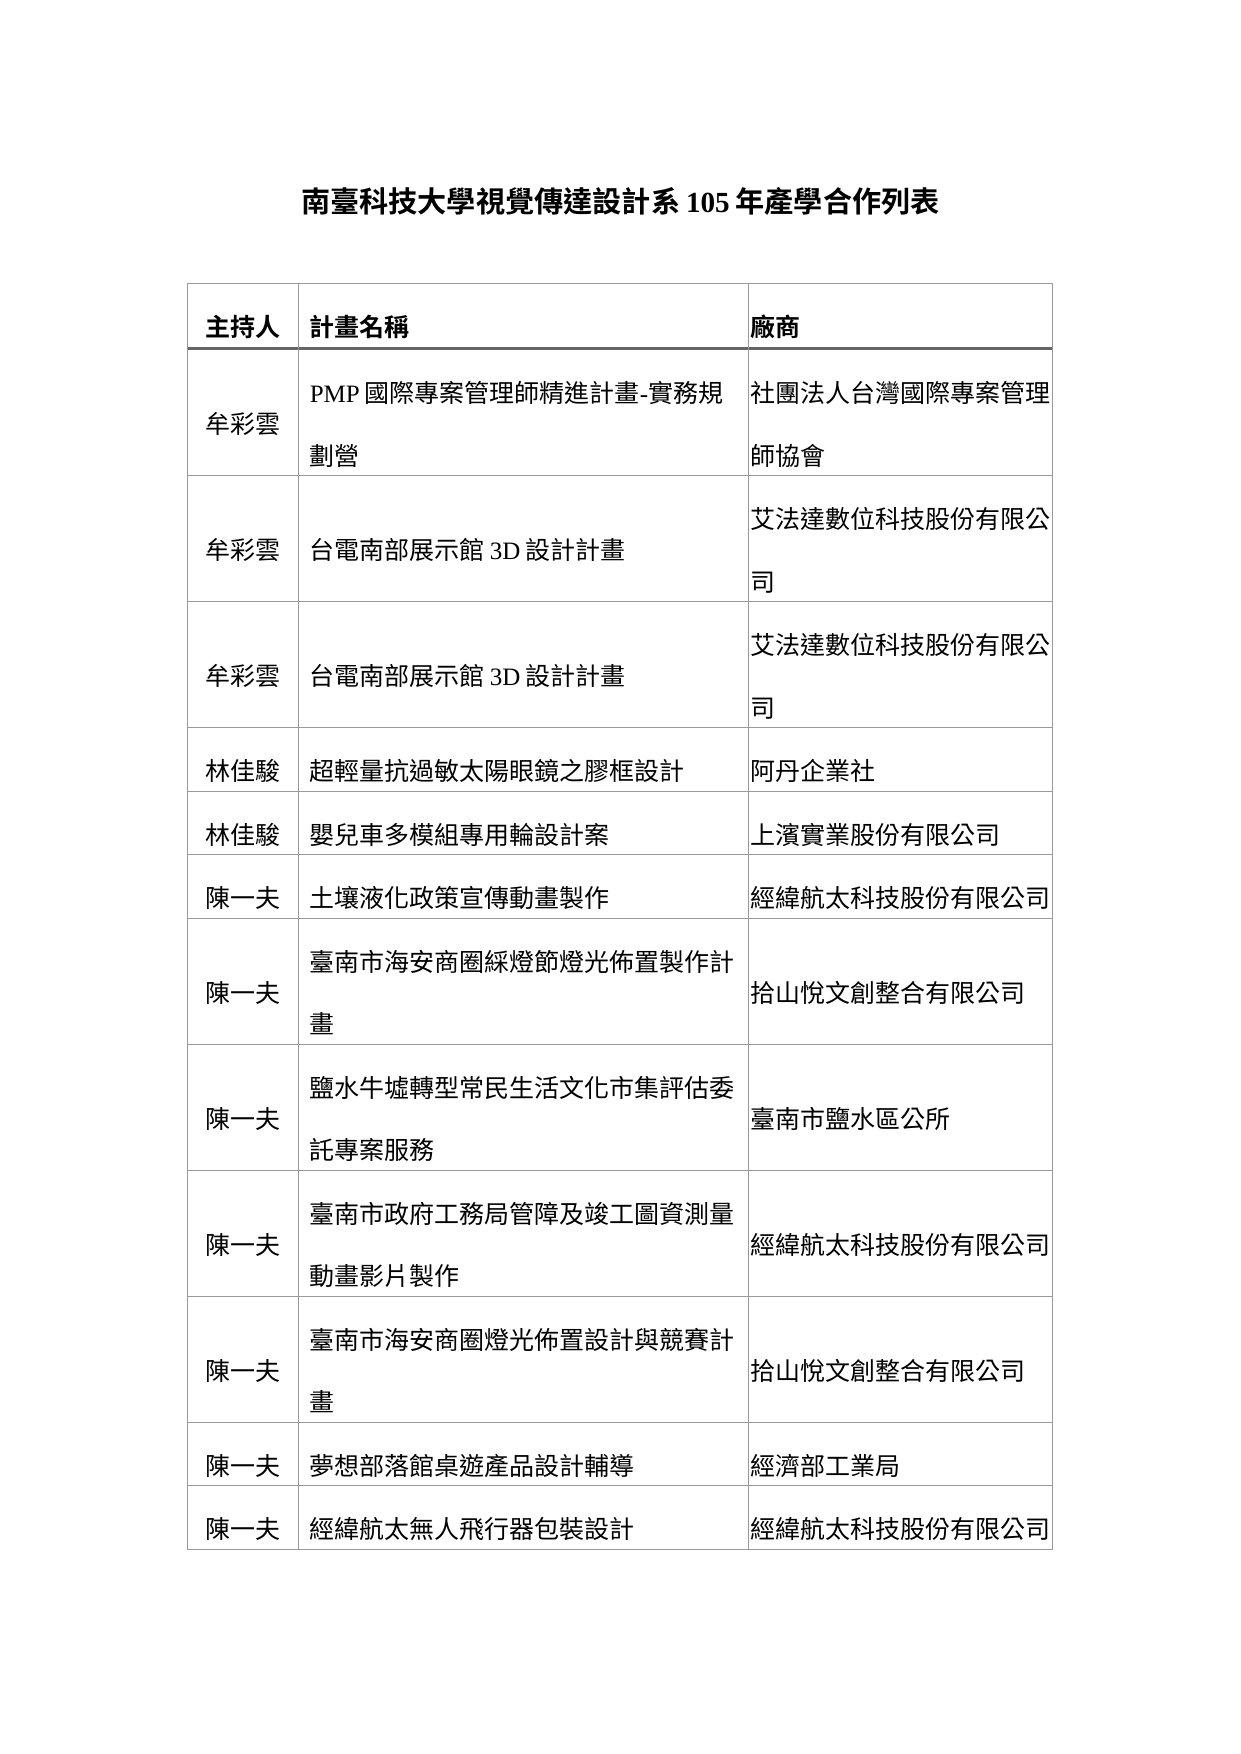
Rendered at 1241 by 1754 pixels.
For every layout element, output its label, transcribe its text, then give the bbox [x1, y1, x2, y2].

table_cell PMP國際專案管理師精進計畫-實務規劃營 [299, 350, 748, 475]
table_cell 陳一夫 [188, 1486, 298, 1549]
table_cell 林佳駿 [188, 728, 298, 791]
table_cell 牟彩雲 [188, 602, 298, 727]
table_cell 經緯航太科技股份有限公司 [749, 855, 1052, 918]
text 南臺科技大學視覺傳達設計系105年產學合作列表 [187, 158, 1053, 221]
table_cell 經濟部工業局 [749, 1423, 1052, 1485]
table_cell 陳一夫 [188, 1423, 298, 1485]
table_header 計畫名稱 [299, 284, 748, 347]
table_cell 嬰兒車多模組專用輪設計案 [299, 792, 748, 854]
table_cell 台電南部展示館3D設計計畫 [299, 602, 748, 727]
table_cell 經緯航太無人飛行器包裝設計 [299, 1486, 748, 1549]
table_cell 牟彩雲 [188, 350, 298, 475]
table_cell 牟彩雲 [188, 476, 298, 601]
table_cell 上濱實業股份有限公司 [749, 792, 1052, 854]
table_cell 鹽水牛墟轉型常民生活文化市集評估委託專案服務 [299, 1045, 748, 1170]
table_cell 台電南部展示館3D設計計畫 [299, 476, 748, 601]
table_cell 社團法人台灣國際專案管理師協會 [749, 350, 1052, 475]
table_cell 超輕量抗過敏太陽眼鏡之膠框設計 [299, 728, 748, 791]
table_cell 艾法達數位科技股份有限公司 [749, 476, 1052, 601]
table_cell 林佳駿 [188, 792, 298, 854]
table_cell 臺南市海安商圈燈光佈置設計與競賽計畫 [299, 1297, 748, 1422]
table_cell 陳一夫 [188, 1297, 298, 1422]
table_cell 陳一夫 [188, 855, 298, 918]
table_cell 土壤液化政策宣傳動畫製作 [299, 855, 748, 918]
table_header 主持人 [188, 284, 298, 347]
table_cell 夢想部落館桌遊產品設計輔導 [299, 1423, 748, 1485]
table_cell 臺南市政府工務局管障及竣工圖資測量動畫影片製作 [299, 1171, 748, 1296]
table_cell 阿丹企業社 [749, 728, 1052, 791]
table_cell 拾山悅文創整合有限公司 [749, 1297, 1052, 1422]
table_header 廠商 [749, 284, 1052, 347]
table_cell 拾山悅文創整合有限公司 [749, 919, 1052, 1044]
table_cell 陳一夫 [188, 1045, 298, 1170]
table_cell 臺南市鹽水區公所 [749, 1045, 1052, 1170]
table_cell 經緯航太科技股份有限公司 [749, 1171, 1052, 1296]
table_cell 陳一夫 [188, 1171, 298, 1296]
table_cell 臺南市海安商圈綵燈節燈光佈置製作計畫 [299, 919, 748, 1044]
table_cell 艾法達數位科技股份有限公司 [749, 602, 1052, 727]
table_cell 經緯航太科技股份有限公司 [749, 1486, 1052, 1549]
table_cell 陳一夫 [188, 919, 298, 1044]
